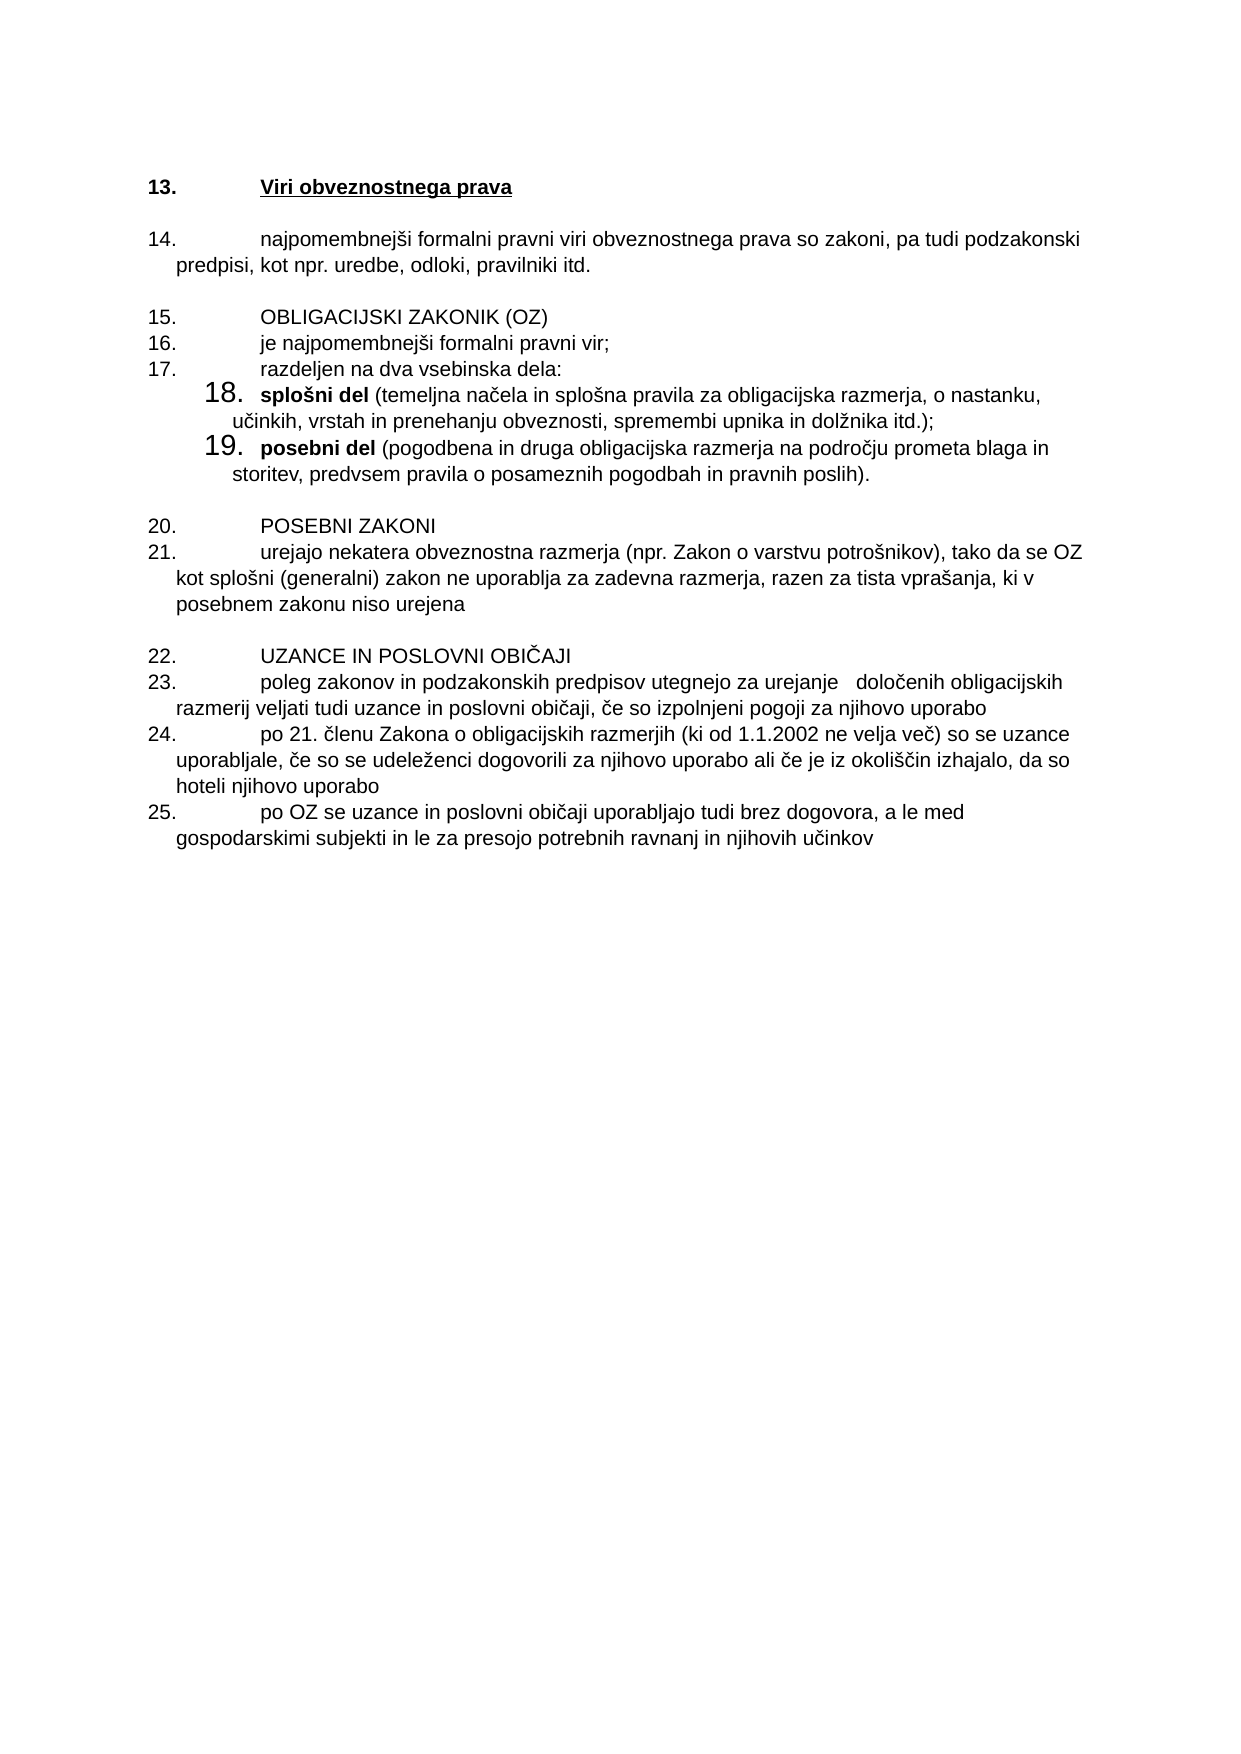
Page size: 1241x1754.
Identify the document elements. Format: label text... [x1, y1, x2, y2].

subtitle urejajo nekatera obveznostna razmerja (npr. Zakon o varstvu potrošnikov), tako da se OZ kot splošni (generalni) zakon ne uporablja za zadevna razmerja, razen za tista vprašanja, ki v posebnem zakonu niso urejena [148, 538, 1085, 616]
subtitle OBLIGACIJSKI ZAKONIK (OZ) [148, 304, 1085, 330]
subtitle splošni del (temeljna načela in splošna pravila za obligacijska razmerja, o nastanku, učinkih, vrstah in prenehanju obveznosti, spremembi upnika in dolžnika itd.); [204, 382, 1085, 434]
subtitle po OZ se uzance in poslovni običaji uporabljajo tudi brez dogovora, a le med gospodarskimi subjekti in le za presojo potrebnih ravnanj in njihovih učinkov [148, 799, 1085, 851]
subtitle POSEBNI ZAKONI [148, 512, 1085, 538]
subtitle najpomembnejši formalni pravni viri obveznostnega prava so zakoni, pa tudi podzakonski predpisi, kot npr. uredbe, odloki, pravilniki itd. [148, 226, 1085, 278]
subtitle po 21. členu Zakona o obligacijskih razmerjih (ki od 1.1.2002 ne velja več) so se uzance uporabljale, če so se udeleženci dogovorili za njihovo uporabo ali če je iz okoliščin izhajalo, da so hoteli njihovo uporabo [148, 721, 1085, 799]
subtitle je najpomembnejši formalni pravni vir; [148, 330, 1085, 356]
subtitle UZANCE IN POSLOVNI OBIČAJI [148, 642, 1085, 668]
subtitle Viri obveznostnega prava [148, 174, 1085, 200]
subtitle razdeljen na dva vsebinska dela: [148, 356, 1085, 382]
subtitle poleg zakonov in podzakonskih predpisov utegnejo za urejanje določenih obligacijskih razmerij veljati tudi uzance in poslovni običaji, če so izpolnjeni pogoji za njihovo uporabo [148, 668, 1085, 721]
subtitle posebni del (pogodbena in druga obligacijska razmerja na področju prometa blaga in storitev, predvsem pravila o posameznih pogodbah in pravnih poslih). [204, 434, 1085, 486]
